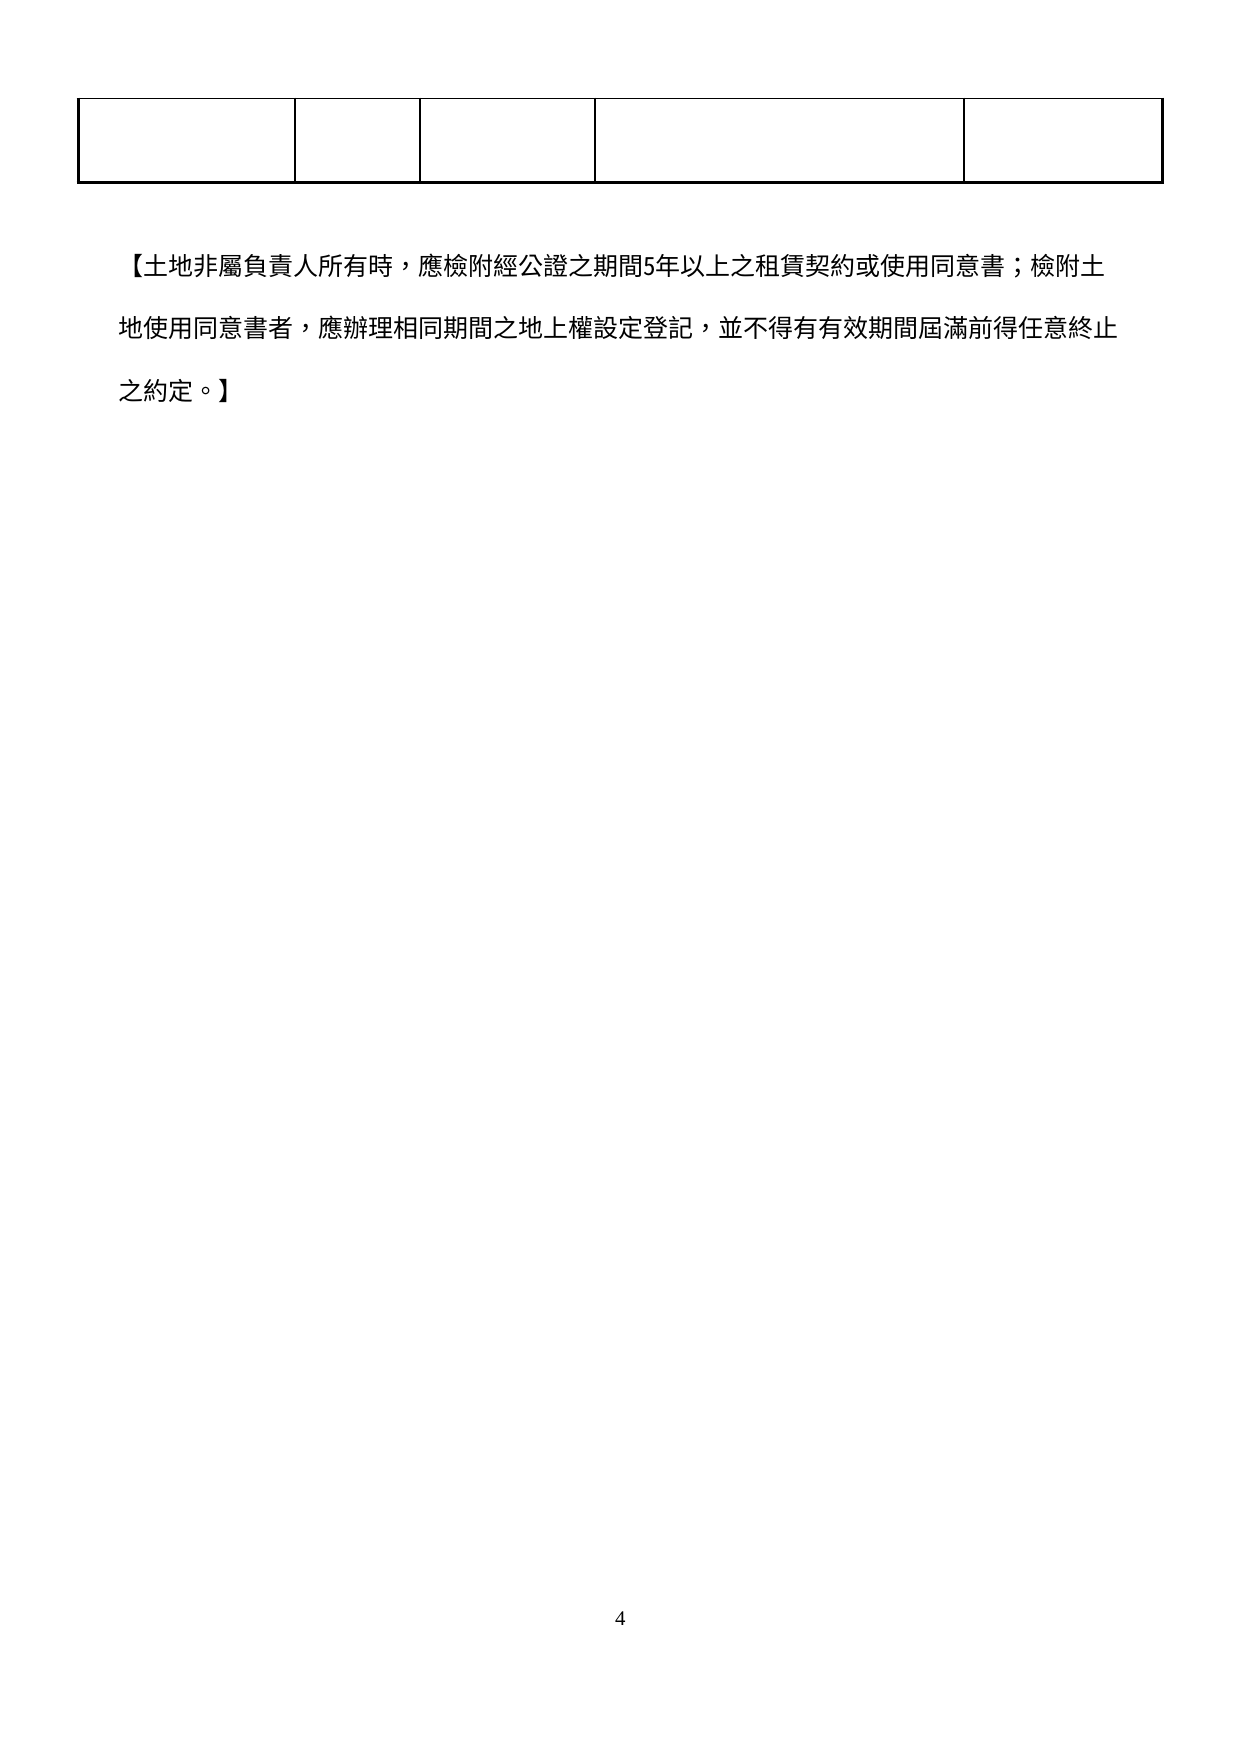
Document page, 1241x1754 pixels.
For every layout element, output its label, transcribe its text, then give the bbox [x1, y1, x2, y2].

table_cell [965, 99, 1161, 181]
table_cell [80, 99, 294, 181]
table_cell [596, 99, 963, 181]
text 【土地非屬負責人所有時，應檢附經公證之期間5年以上之租賃契約或使用同意書；檢附土地使用同意書者，應辦理相同期間之地上權設定登記，並不得有有效期間屆滿前得任意終止之約定。】 [118, 222, 1122, 410]
table_cell [296, 99, 419, 181]
table_cell [421, 99, 594, 181]
